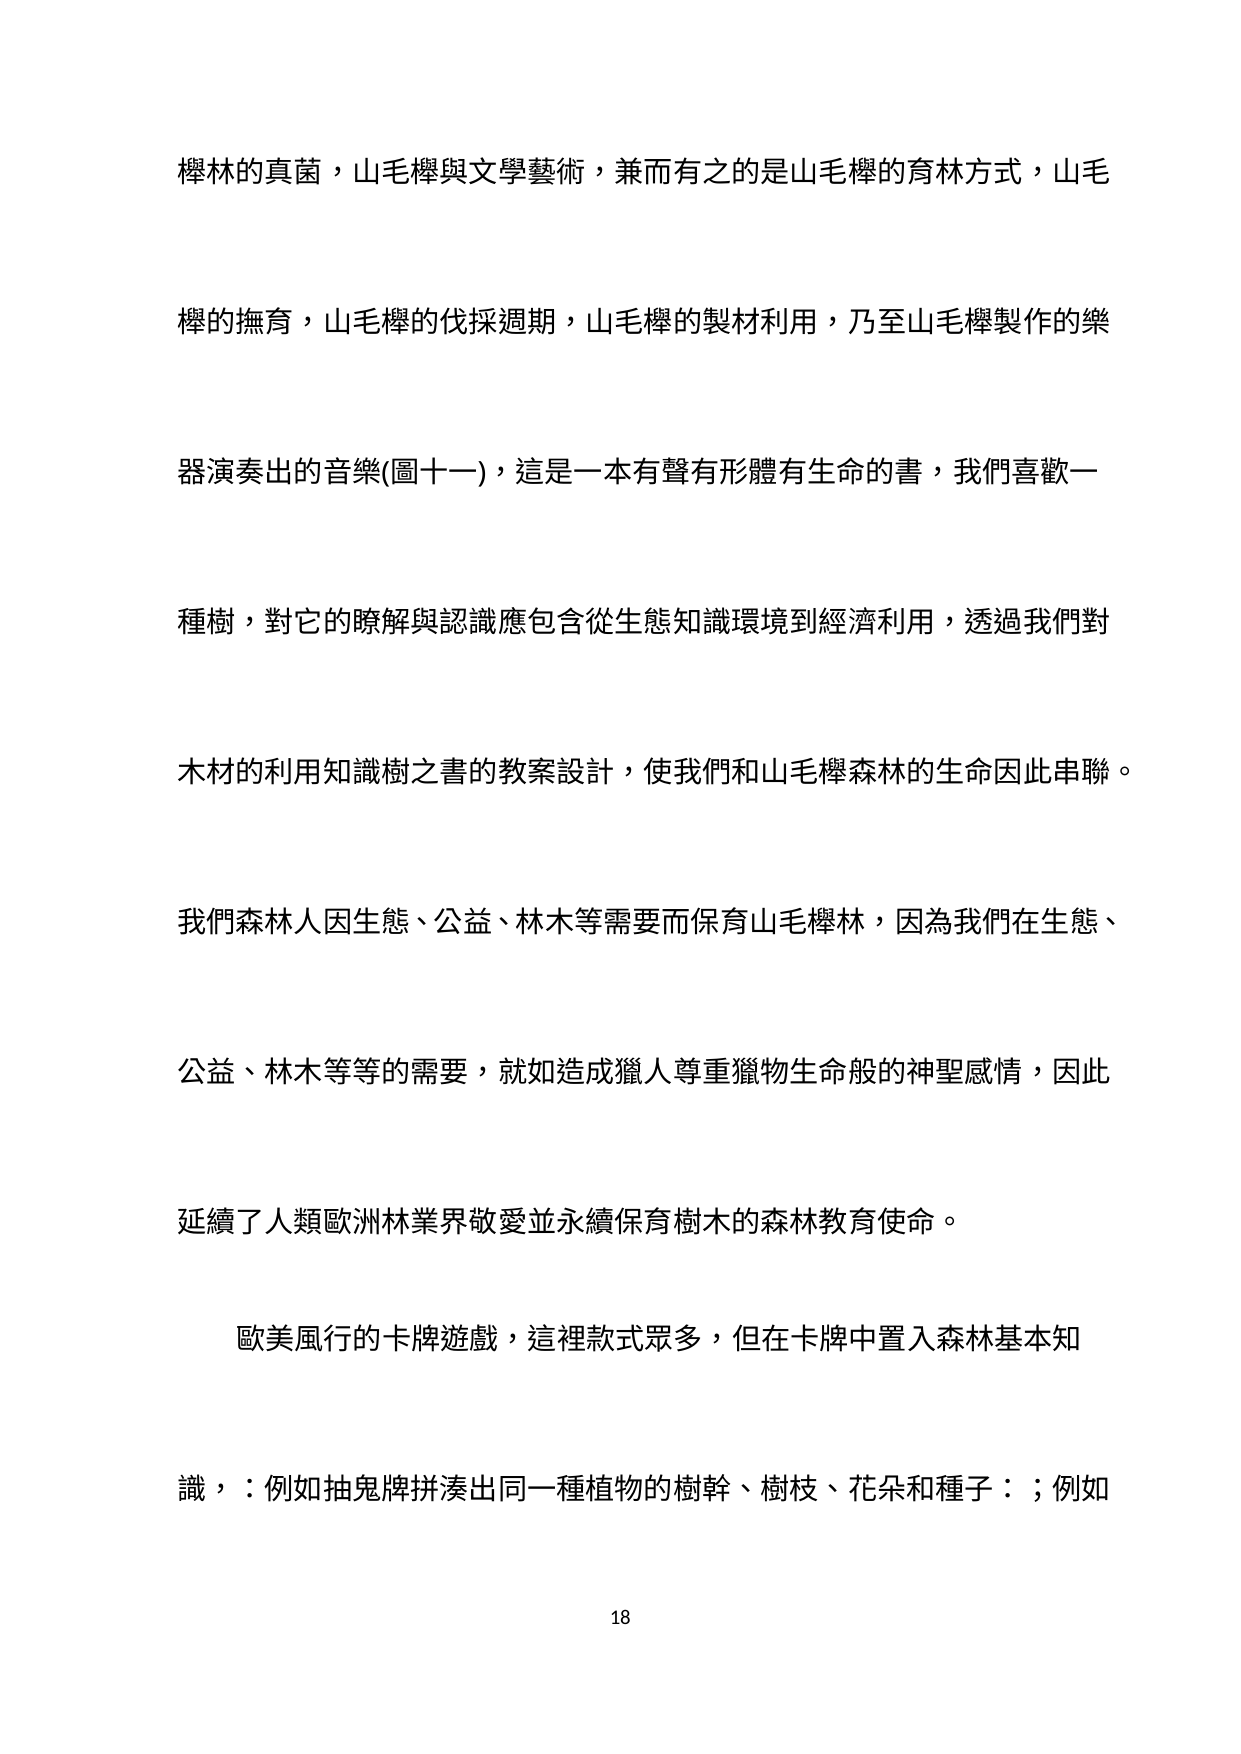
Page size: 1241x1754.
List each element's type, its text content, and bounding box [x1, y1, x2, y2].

text 歐美風行的卡牌遊戲，這裡款式眾多，但在卡牌中置入森林基本知識，：例如抽鬼牌拼湊出同一種植物的樹幹、樹枝、花朵和種子：；例如 [177, 1299, 1122, 1524]
text 最動人的一組作品，是由四種植物做成的四本樹之書。，其中之一，書背是山毛櫸的樹皮，整本書盒由山毛櫸的木板製成，展開書盒，內頁從山毛櫸的分類、歷史、土壤、根系、葉片、冬芽、種子(均有實物)，實體化的具體記載了有關山毛櫸的一切，山毛櫸林內的鳥類，山毛櫸上的昆蟲，山毛櫸林的真菌，山毛櫸與文學藝術，兼而有之的是山毛櫸的育林方式，山毛櫸的撫育，山毛櫸的伐採週期，山毛櫸的製材利用，乃至山毛櫸製作的樂器演奏出的音樂(圖十一)，這是一本有聲有形體有生命的書，我們喜歡一種樹，對它的瞭解與認識應包含從生態知識環境到經濟利用，透過我們對木材的利用知識樹之書的教案設計，使我們和山毛櫸森林的生命因此串聯。我們森林人因生態、公益、林木等需要而保育山毛櫸林，因為我們在生態、公益、林木等等的需要，就如造成獵人尊重獵物生命般的神聖感情，因此延續了人類歐洲林業界敬愛並永續保育樹木的森林教育使命。 [177, 132, 1122, 1257]
